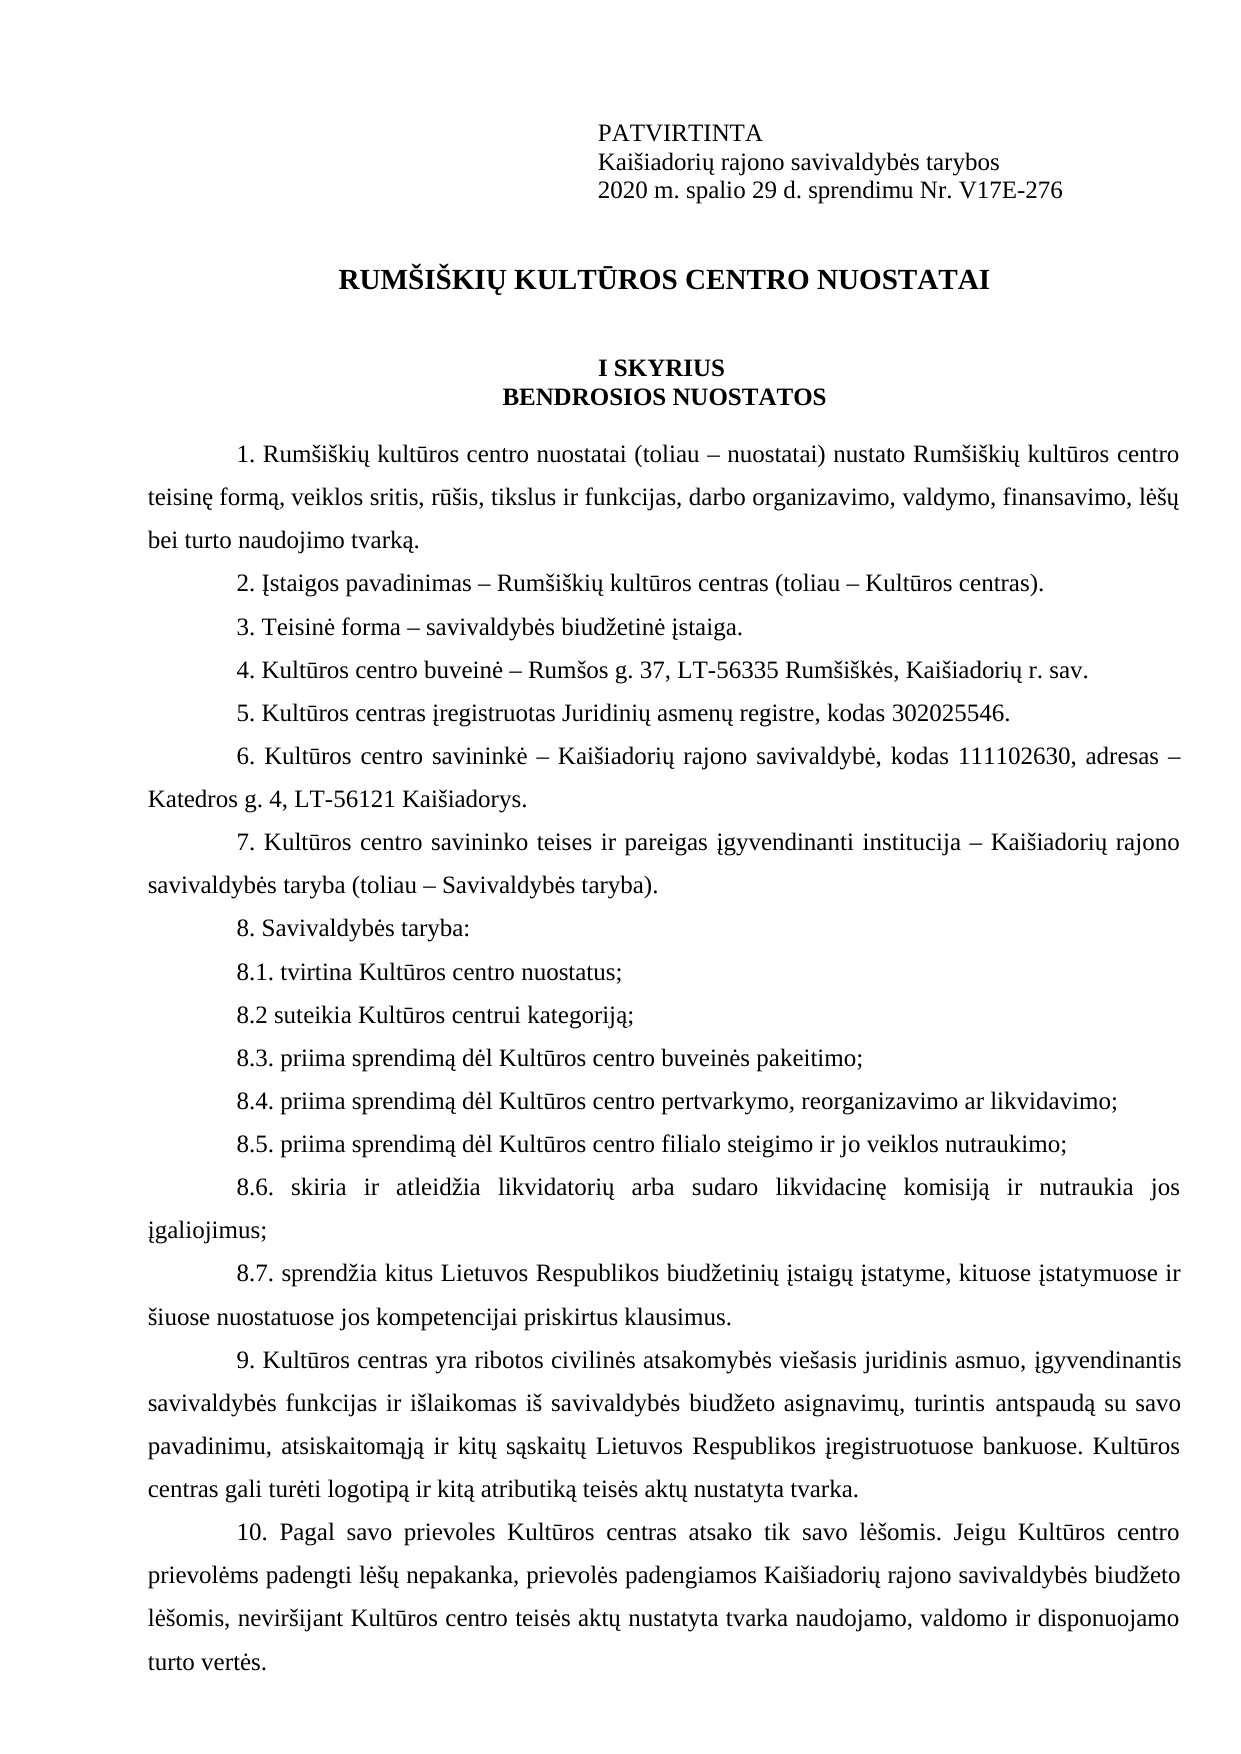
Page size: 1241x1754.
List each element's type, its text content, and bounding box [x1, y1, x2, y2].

text 8.6. skiria ir atleidžia likvidatorių arba sudaro likvidacinę komisiją ir nutraukia jos įgaliojimus; [148, 1172, 1181, 1244]
text 8. Savivaldybės taryba: [148, 913, 1181, 942]
text Kaišiadorių rajono savivaldybės tarybos [148, 147, 1181, 176]
text 9. Kultūros centras yra ribotos civilinės atsakomybės viešasis juridinis asmuo, įgyvendinantis savivaldybės funkcijas ir išlaikomas iš savivaldybės biudžeto asignavimų, turintis antspaudą su savo pavadinimu, atsiskaitomąją ir kitų sąskaitų Lietuvos Respublikos įregistruotuose bankuose. Kultūros centras gali turėti logotipą ir kitą atributiką teisės aktų nustatyta tvarka. [148, 1345, 1181, 1503]
text I SKYRIUS [148, 353, 1181, 382]
text 1. Rumšiškių kultūros centro nuostatai (toliau – nuostatai) nustato Rumšiškių kultūros centro teisinę formą, veiklos sritis, rūšis, tikslus ir funkcijas, darbo organizavimo, valdymo, finansavimo, lėšų bei turto naudojimo tvarką. [148, 439, 1181, 554]
text 5. Kultūros centras įregistruotas Juridinių asmenų registre, kodas 302025546. [148, 698, 1181, 727]
text 3. Teisinė forma – savivaldybės biudžetinė įstaiga. [148, 612, 1181, 640]
text BENDROSIOS NUOSTATOS [148, 382, 1181, 410]
text RUMŠIŠKIŲ KULTŪROS CENTRO NUOSTATAI [148, 262, 1181, 295]
text 6. Kultūros centro savininkė – Kaišiadorių rajono savivaldybė, kodas 111102630, adresas – Katedros g. 4, LT-56121 Kaišiadorys. [148, 741, 1181, 813]
text 7. Kultūros centro savininko teises ir pareigas įgyvendinanti institucija – Kaišiadorių rajono savivaldybės taryba (toliau – Savivaldybės taryba). [148, 827, 1181, 899]
text 4. Kultūros centro buveinė – Rumšos g. 37, LT-56335 Rumšiškės, Kaišiadorių r. sav. [148, 655, 1181, 683]
text 8.4. priima sprendimą dėl Kultūros centro pertvarkymo, reorganizavimo ar likvidavimo; [148, 1086, 1181, 1115]
text 10. Pagal savo prievoles Kultūros centras atsako tik savo lėšomis. Jeigu Kultūros centro prievolėms padengti lėšų nepakanka, prievolės padengiamos Kaišiadorių rajono savivaldybės biudžeto lėšomis, neviršijant Kultūros centro teisės aktų nustatyta tvarka naudojamo, valdomo ir disponuojamo turto vertės. [148, 1517, 1181, 1675]
text 8.1. tvirtina Kultūros centro nuostatus; [148, 957, 1181, 985]
text 8.3. priima sprendimą dėl Kultūros centro buveinės pakeitimo; [148, 1043, 1181, 1072]
text 8.2 suteikia Kultūros centrui kategoriją; [148, 1000, 1181, 1028]
text PATVIRTINTA [148, 118, 1181, 147]
text 8.5. priima sprendimą dėl Kultūros centro filialo steigimo ir jo veiklos nutraukimo; [148, 1129, 1181, 1158]
text 8.7. sprendžia kitus Lietuvos Respublikos biudžetinių įstaigų įstatyme, kituose įstatymuose ir šiuose nuostatuose jos kompetencijai priskirtus klausimus. [148, 1258, 1181, 1330]
text 2. Įstaigos pavadinimas – Rumšiškių kultūros centras (toliau – Kultūros centras). [148, 568, 1181, 597]
text 2020 m. spalio 29 d. sprendimu Nr. V17E-276 [148, 176, 1181, 204]
